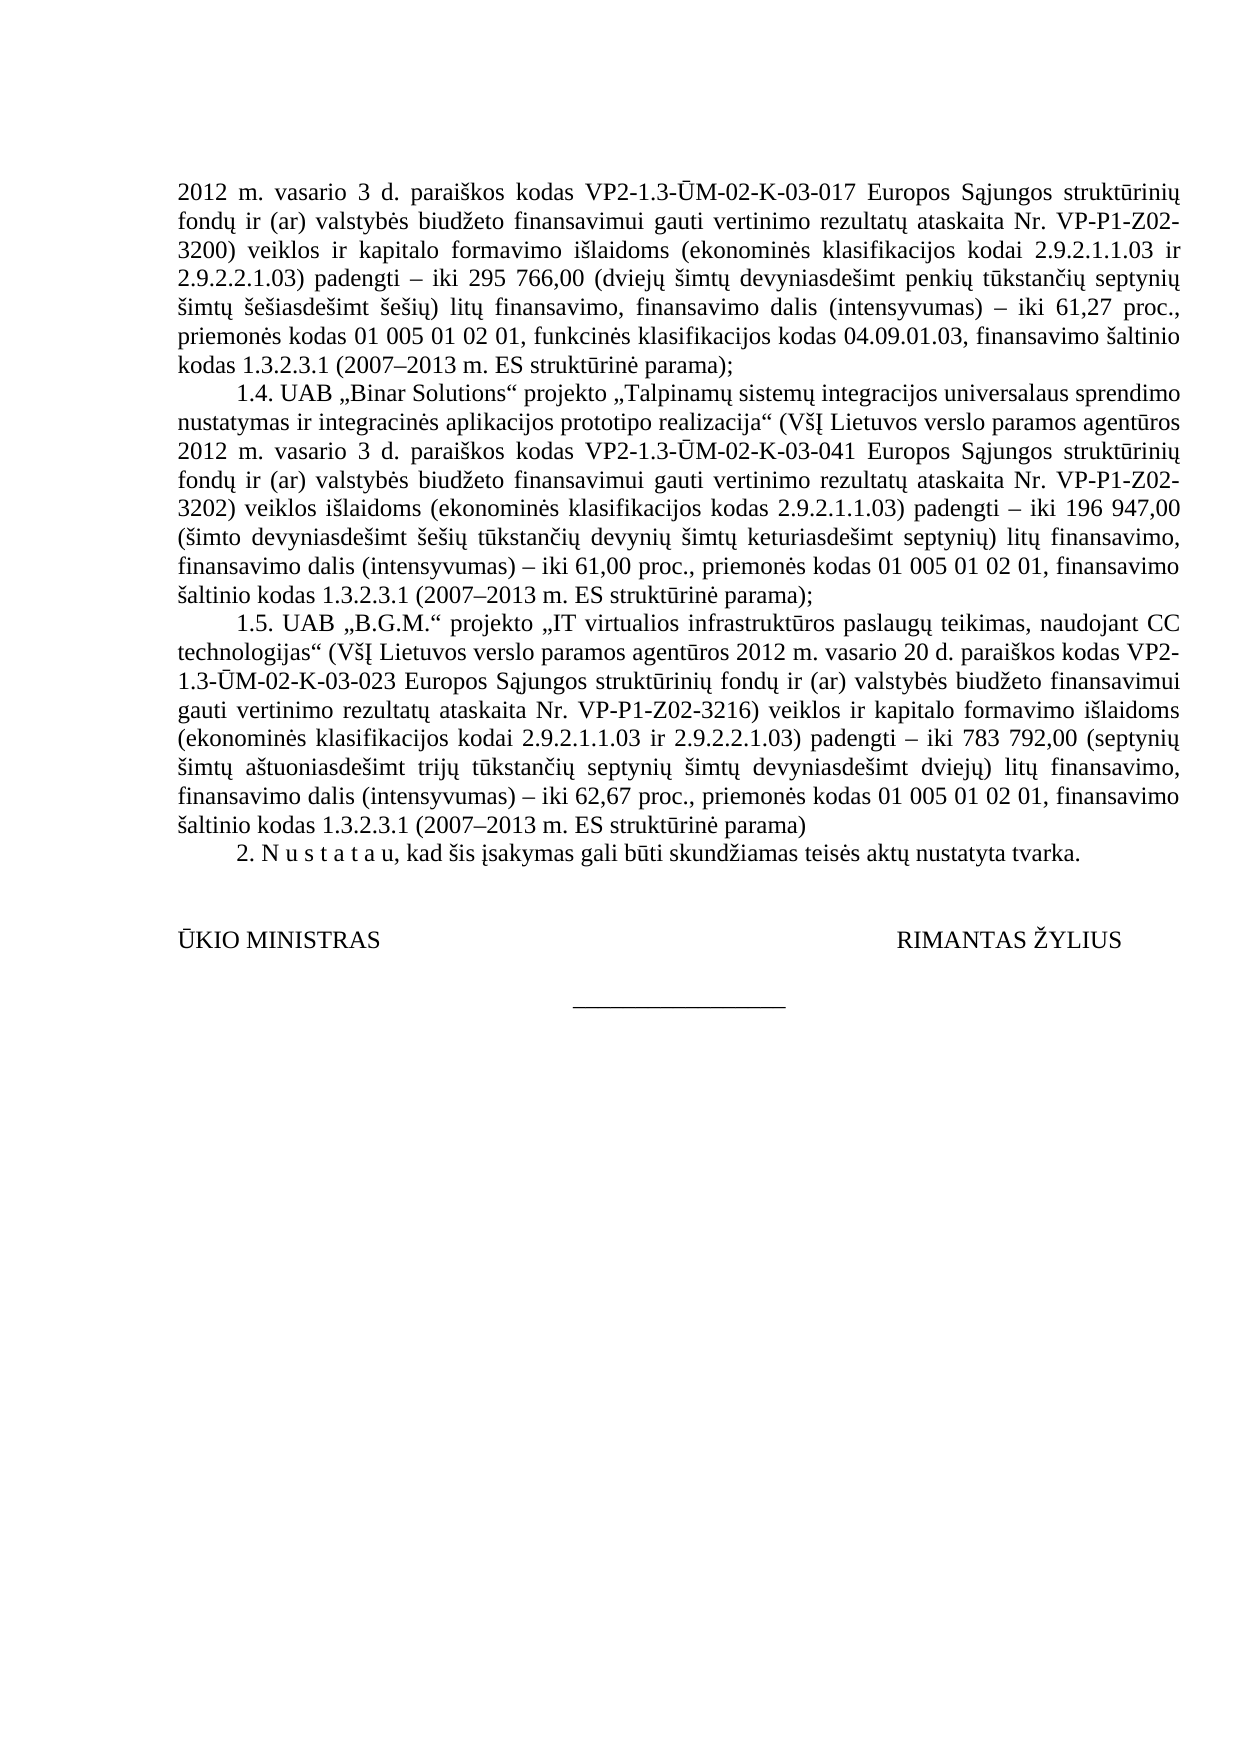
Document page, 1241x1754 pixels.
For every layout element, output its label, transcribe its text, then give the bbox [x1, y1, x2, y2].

text 2. N u s t a t a u, kad šis įsakymas gali būti skundžiamas teisės aktų nustatyta tvarka. [177, 838, 1181, 867]
text 1.4. UAB „Binar Solutions“ projekto „Talpinamų sistemų integracijos universalaus sprendimo nustatymas ir integracinės aplikacijos prototipo realizacija“ (VšĮ Lietuvos verslo paramos agentūros 2012 m. vasario 3 d. paraiškos kodas VP2-1.3-ŪM-02-K-03-041 Europos Sąjungos struktūrinių fondų ir (ar) valstybės biudžeto finansavimui gauti vertinimo rezultatų ataskaita Nr. VP-P1-Z02-3202) veiklos išlaidoms (ekonominės klasifikacijos kodas 2.9.2.1.1.03) padengti – iki 196 947,00 (šimto devyniasdešimt šešių tūkstančių devynių šimtų keturiasdešimt septynių) litų finansavimo, finansavimo dalis (intensyvumas) – iki 61,00 proc., priemonės kodas 01 005 01 02 01, finansavimo šaltinio kodas 1.3.2.3.1 (2007–2013 m. ES struktūrinė parama); [177, 378, 1181, 608]
text 2012 m. vasario 3 d. paraiškos kodas VP2-1.3-ŪM-02-K-03-017 Europos Sąjungos struktūrinių fondų ir (ar) valstybės biudžeto finansavimui gauti vertinimo rezultatų ataskaita Nr. VP-P1-Z02-3200) veiklos ir kapitalo formavimo išlaidoms (ekonominės klasifikacijos kodai 2.9.2.1.1.03 ir 2.9.2.2.1.03) padengti – iki 295 766,00 (dviejų šimtų devyniasdešimt penkių tūkstančių septynių šimtų šešiasdešimt šešių) litų finansavimo, finansavimo dalis (intensyvumas) – iki 61,27 proc., priemonės kodas 01 005 01 02 01, funkcinės klasifikacijos kodas 04.09.01.03, finansavimo šaltinio kodas 1.3.2.3.1 (2007–2013 m. ES struktūrinė parama); [177, 177, 1181, 378]
text 1.5. UAB „B.G.M.“ projekto „IT virtualios infrastruktūros paslaugų teikimas, naudojant CC technologijas“ (VšĮ Lietuvos verslo paramos agentūros 2012 m. vasario 20 d. paraiškos kodas VP2-1.3-ŪM-02-K-03-023 Europos Sąjungos struktūrinių fondų ir (ar) valstybės biudžeto finansavimui gauti vertinimo rezultatų ataskaita Nr. VP-P1-Z02-3216) veiklos ir kapitalo formavimo išlaidoms (ekonominės klasifikacijos kodai 2.9.2.1.1.03 ir 2.9.2.2.1.03) padengti – iki 783 792,00 (septynių šimtų aštuoniasdešimt trijų tūkstančių septynių šimtų devyniasdešimt dviejų) litų finansavimo, finansavimo dalis (intensyvumas) – iki 62,67 proc., priemonės kodas 01 005 01 02 01, finansavimo šaltinio kodas 1.3.2.3.1 (2007–2013 m. ES struktūrinė parama) [177, 608, 1181, 838]
text _________________ [177, 982, 1181, 1011]
text Ūkio ministras Rimantas Žylius [177, 925, 1181, 953]
